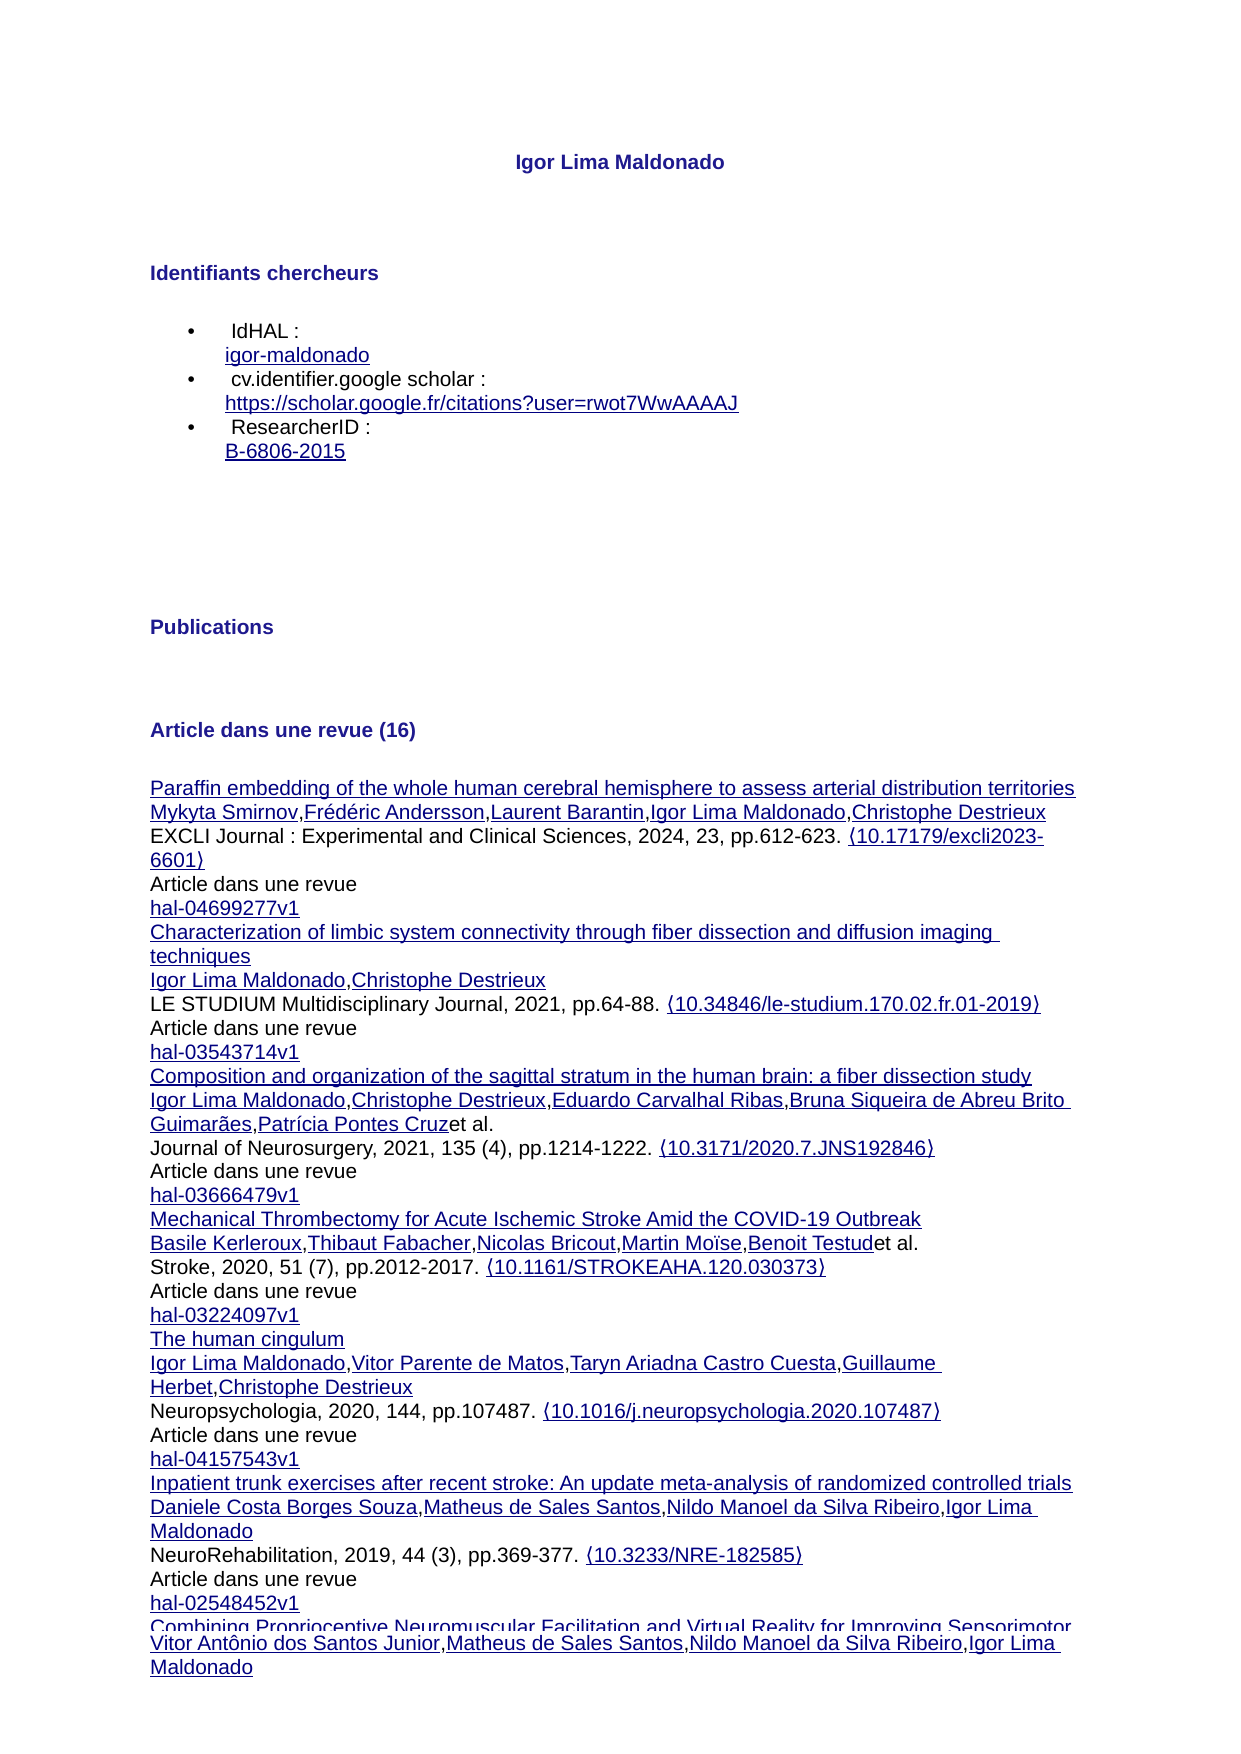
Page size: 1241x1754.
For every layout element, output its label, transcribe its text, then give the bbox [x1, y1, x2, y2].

list https://scholar.google.fr/citations?user=rwot7WwAAAAJ [187, 391, 1090, 414]
table_cell Characterization of limbic system connectivity through fiber dissection and diffusion imaging techniques Igor Lima Maldonado,Christophe Destrieux LE STUDIUM Multidisciplinary Journal, 2021, pp.64-88. ⟨10.34846/le-studium.170.02.fr.01-2019⟩ Article dans une revue hal-03543714v1 [150, 920, 1090, 1063]
table_cell Combining Proprioceptive Neuromuscular Facilitation and Virtual Reality for Improving Sensorimotor Function in Stroke Survivors: A Randomized Clinical Trial Vitor Antônio dos Santos Junior,Matheus de Sales Santos,Nildo Manoel da Silva Ribeiro,Igor Lima Maldonado Journal of Central Nervous System Disease, 2019, 11, pp.117957351986382. ⟨10.1177/1179573519863826⟩ Article dans une revue hal-02548431v1 [150, 1615, 1090, 1679]
table_cell Inpatient trunk exercises after recent stroke: An update meta-analysis of randomized controlled trials Daniele Costa Borges Souza,Matheus de Sales Santos,Nildo Manoel da Silva Ribeiro,Igor Lima Maldonado NeuroRehabilitation, 2019, 44 (3), pp.369-377. ⟨10.3233/NRE-182585⟩ Article dans une revue hal-02548452v1 [150, 1471, 1090, 1614]
list igor-maldonado [187, 343, 1090, 367]
subtitle Publications [150, 614, 1090, 638]
list IdHAL : [187, 319, 1090, 343]
list cv.identifier.google scholar : [187, 367, 1090, 391]
table_cell Mechanical Thrombectomy for Acute Ischemic Stroke Amid the COVID-19 Outbreak Basile Kerleroux,Thibaut Fabacher,Nicolas Bricout,Martin Moïse,Benoit Testudet al. Stroke, 2020, 51 (7), pp.2012-2017. ⟨10.1161/STROKEAHA.120.030373⟩ Article dans une revue hal-03224097v1 [150, 1207, 1090, 1327]
list B-6806-2015 [187, 438, 1090, 462]
subtitle Identifiants chercheurs [150, 260, 1090, 284]
table_cell The human cingulum Igor Lima Maldonado,Vitor Parente de Matos,Taryn Ariadna Castro Cuesta,Guillaume Herbet,Christophe Destrieux Neuropsychologia, 2020, 144, pp.107487. ⟨10.1016/j.neuropsychologia.2020.107487⟩ Article dans une revue hal-04157543v1 [150, 1327, 1090, 1471]
table_cell Composition and organization of the sagittal stratum in the human brain: a fiber dissection study Igor Lima Maldonado,Christophe Destrieux,Eduardo Carvalhal Ribas,Bruna Siqueira de Abreu Brito Guimarães,Patrícia Pontes Cruzet al. Journal of Neurosurgery, 2021, 135 (4), pp.1214-1222. ⟨10.3171/2020.7.JNS192846⟩ Article dans une revue hal-03666479v1 [150, 1064, 1090, 1207]
subtitle Article dans une revue (16) [150, 718, 1090, 742]
table_header Paraffin embedding of the whole human cerebral hemisphere to assess arterial distribution territories Mykyta Smirnov,Frédéric Andersson,Laurent Barantin,Igor Lima Maldonado,Christophe Destrieux EXCLI Journal : Experimental and Clinical Sciences, 2024, 23, pp.612-623. ⟨10.17179/excli2023-6601⟩ Article dans une revue hal-04699277v1 [150, 776, 1090, 920]
subtitle Igor Lima Maldonado [150, 150, 1090, 174]
list ResearcherID : [187, 414, 1090, 438]
